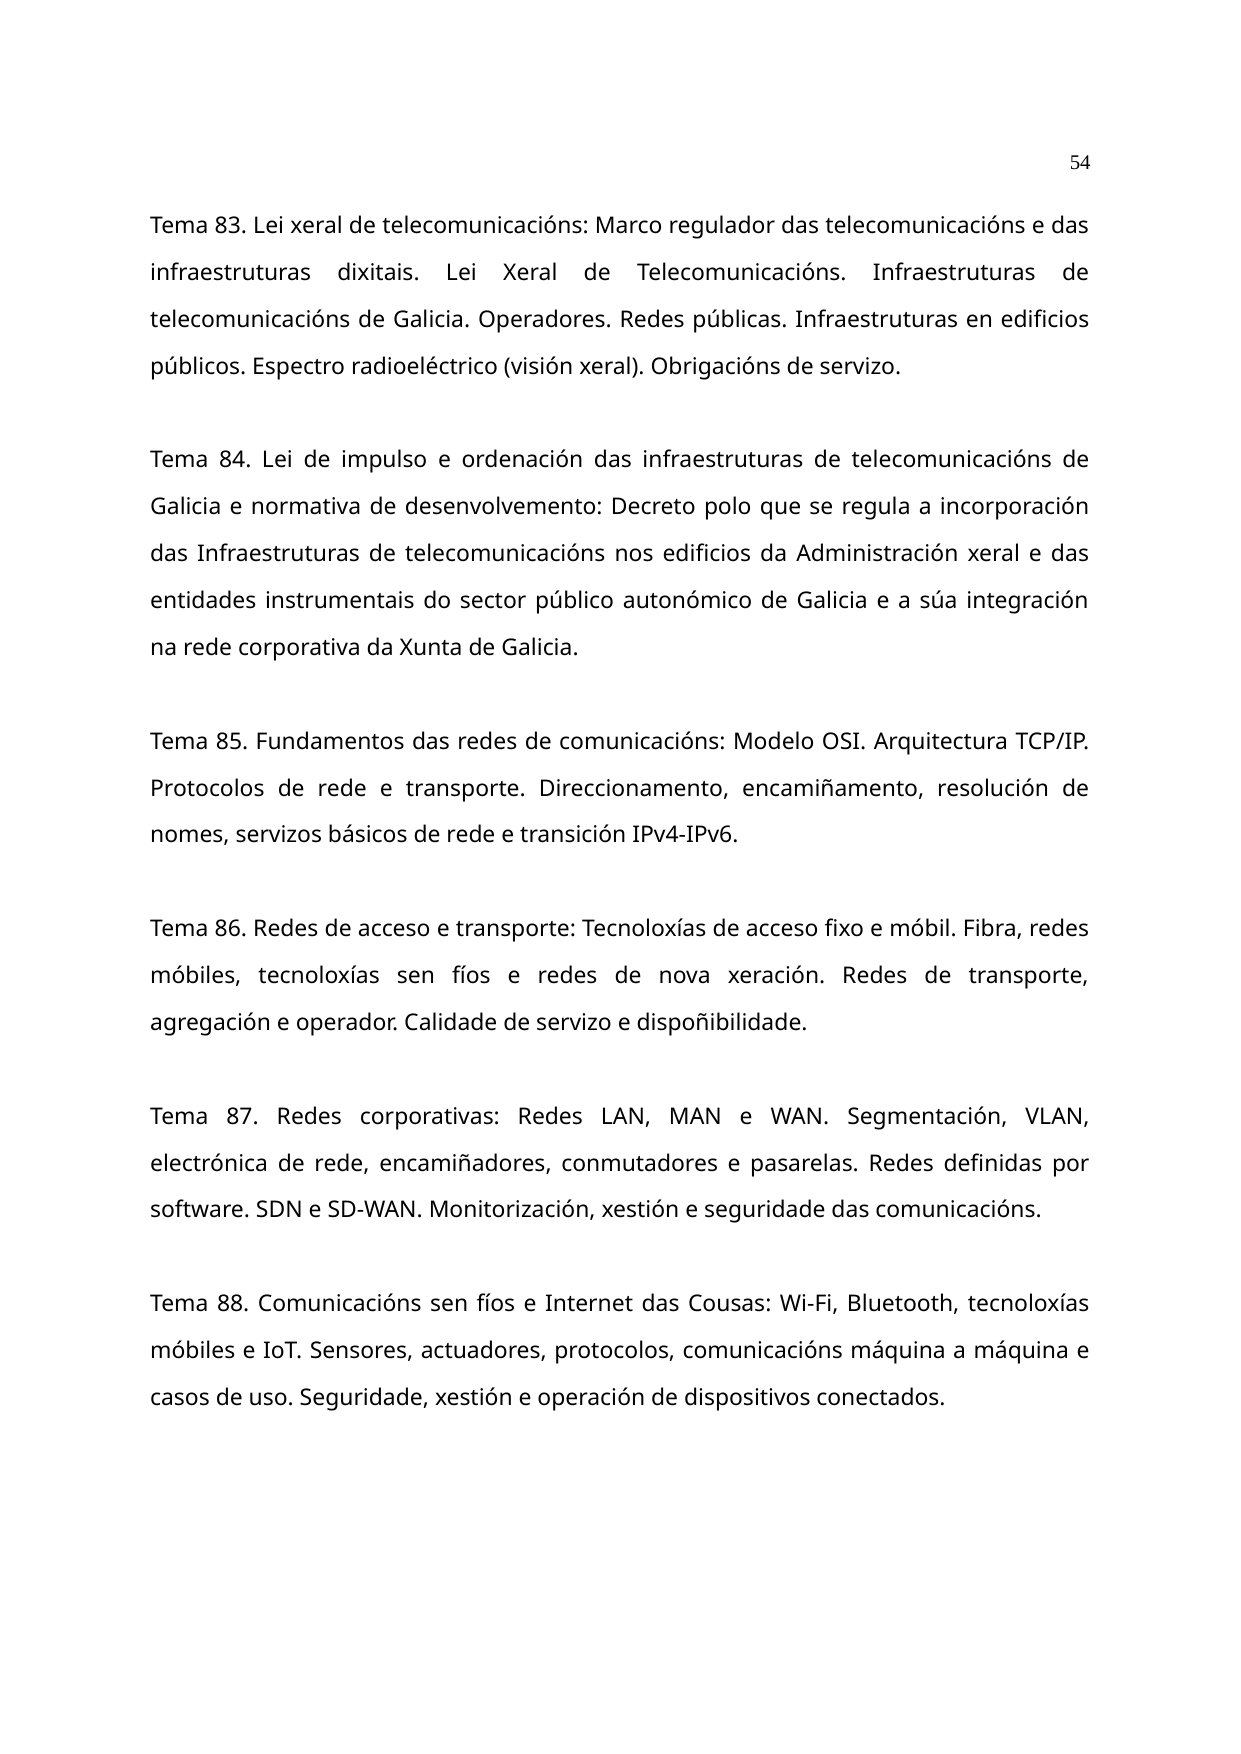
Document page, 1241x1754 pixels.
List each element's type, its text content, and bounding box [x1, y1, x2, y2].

list Tema 85. Fundamentos das redes de comunicacións: Modelo OSI. Arquitectura TCP/IP. Protocolos de rede e transporte. Direccionamento, encamiñamento, resolución de nomes, servizos básicos de rede e transición IPv4-IPv6. [150, 725, 1090, 850]
list Tema 83. Lei xeral de telecomunicacións: Marco regulador das telecomunicacións e das infraestruturas dixitais. Lei Xeral de Telecomunicacións. Infraestruturas de telecomunicacións de Galicia. Operadores. Redes públicas. Infraestruturas en edificios públicos. Espectro radioeléctrico (visión xeral). Obrigacións de servizo. [150, 209, 1090, 381]
list Tema 84. Lei de impulso e ordenación das infraestruturas de telecomunicacións de Galicia e normativa de desenvolvemento: Decreto polo que se regula a incorporación das Infraestruturas de telecomunicacións nos edificios da Administración xeral e das entidades instrumentais do sector público autonómico de Galicia e a súa integración na rede corporativa da Xunta de Galicia. [150, 443, 1090, 662]
list Tema 86. Redes de acceso e transporte: Tecnoloxías de acceso fixo e móbil. Fibra, redes móbiles, tecnoloxías sen fíos e redes de nova xeración. Redes de transporte, agregación e operador. Calidade de servizo e dispoñibilidade. [150, 912, 1090, 1037]
list Tema 87. Redes corporativas: Redes LAN, MAN e WAN. Segmentación, VLAN, electrónica de rede, encamiñadores, conmutadores e pasarelas. Redes definidas por software. SDN e SD-WAN. Monitorización, xestión e seguridade das comunicacións. [150, 1100, 1090, 1225]
list Tema 88. Comunicacións sen fíos e Internet das Cousas: Wi-Fi, Bluetooth, tecnoloxías móbiles e IoT. Sensores, actuadores, protocolos, comunicacións máquina a máquina e casos de uso. Seguridade, xestión e operación de dispositivos conectados. [150, 1287, 1090, 1412]
